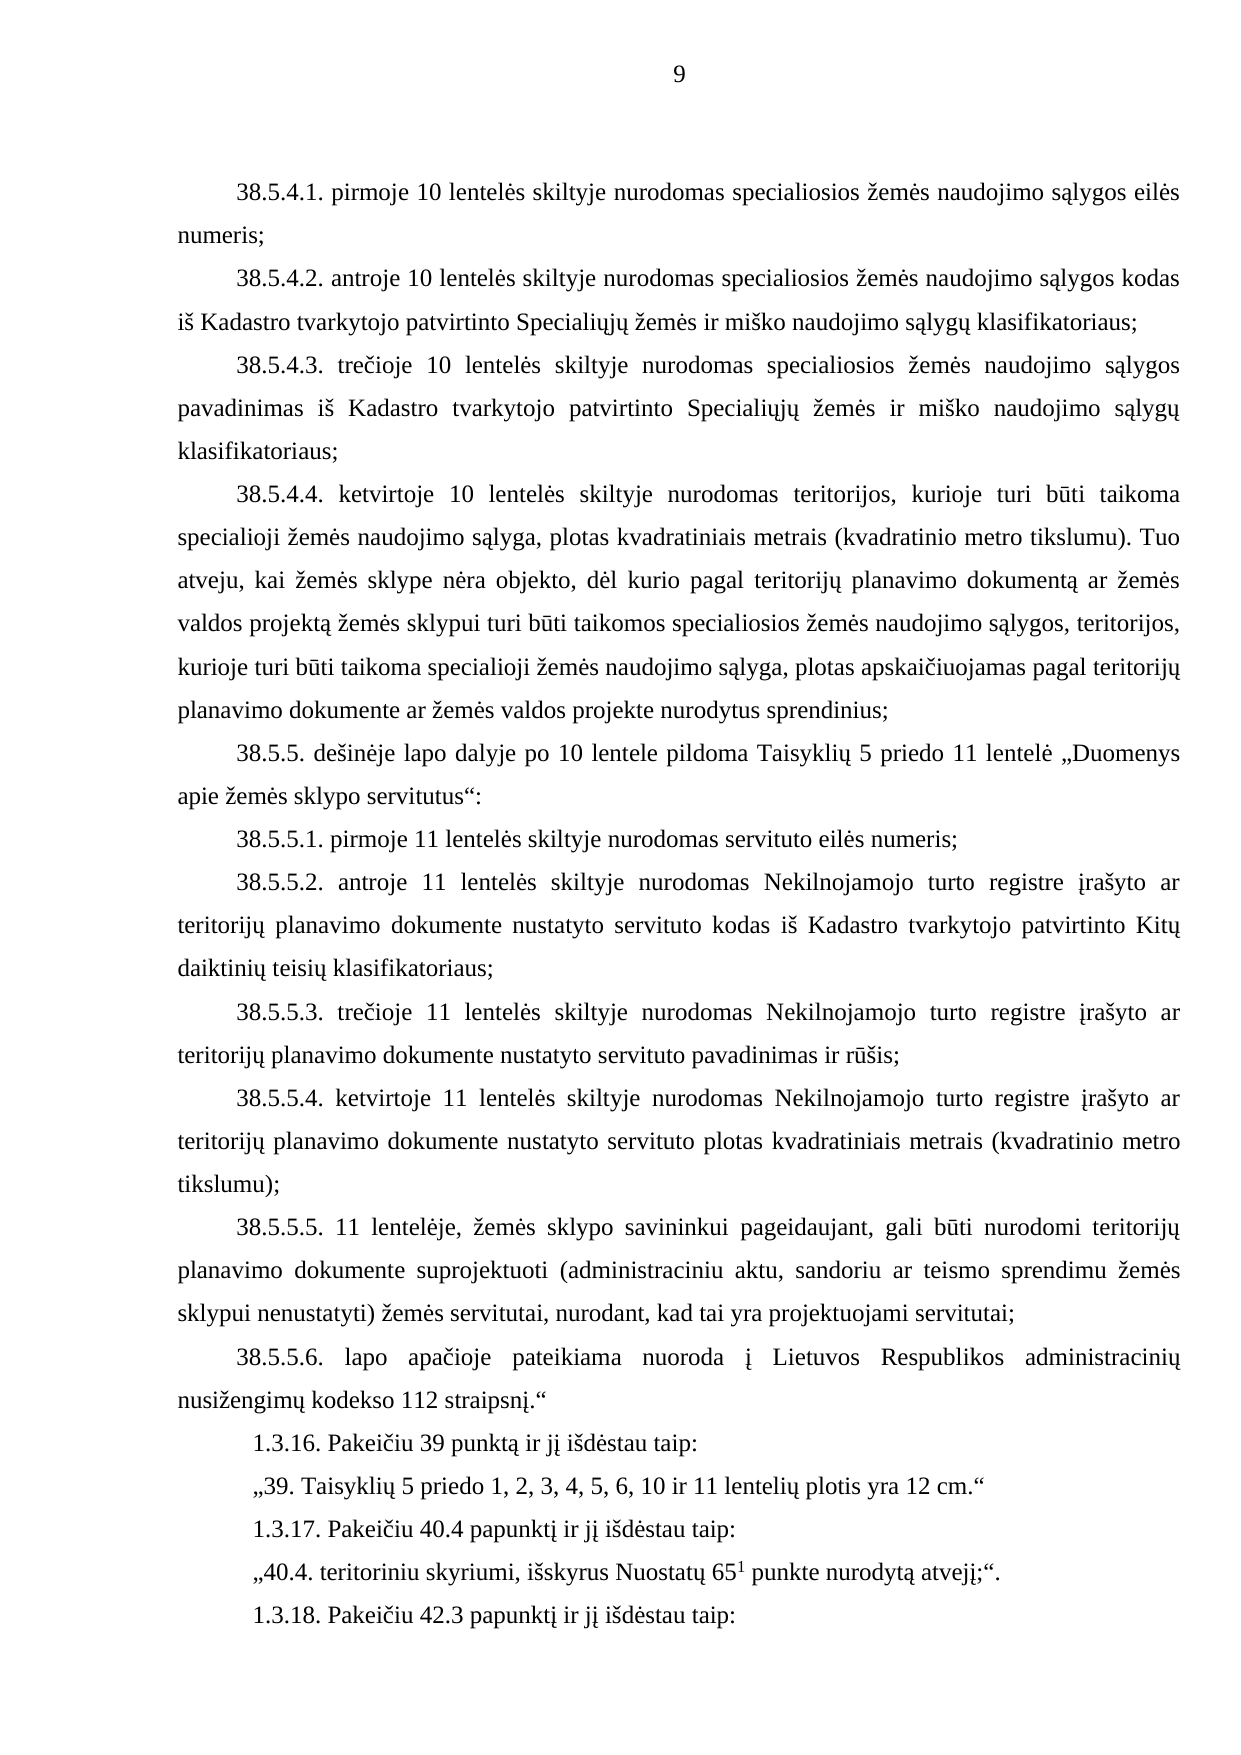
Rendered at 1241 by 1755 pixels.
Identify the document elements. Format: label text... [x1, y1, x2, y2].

text 1.3.18. Pakeičiu 42.3 papunktį ir jį išdėstau taip: [177, 1600, 1181, 1629]
text 1.3.16. Pakeičiu 39 punktą ir jį išdėstau taip: [177, 1428, 1181, 1457]
text 38.5.5.1. pirmoje 11 lentelės skiltyje nurodomas servituto eilės numeris; [177, 824, 1181, 853]
text 1.3.17. Pakeičiu 40.4 papunktį ir jį išdėstau taip: [177, 1514, 1181, 1543]
text 38.5.5.4. ketvirtoje 11 lentelės skiltyje nurodomas Nekilnojamojo turto registre įrašyto ar teritorijų planavimo dokumente nustatyto servituto plotas kvadratiniais metrais (kvadratinio metro tikslumu); [177, 1083, 1181, 1198]
text 38.5.5.6. lapo apačioje pateikiama nuoroda į Lietuvos Respublikos administracinių nusižengimų kodekso 112 straipsnį.“ [177, 1342, 1181, 1413]
text 38.5.4.3. trečioje 10 lentelės skiltyje nurodomas specialiosios žemės naudojimo sąlygos pavadinimas iš Kadastro tvarkytojo patvirtinto Specialiųjų žemės ir miško naudojimo sąlygų klasifikatoriaus; [177, 350, 1181, 465]
text 38.5.5.2. antroje 11 lentelės skiltyje nurodomas Nekilnojamojo turto registre įrašyto ar teritorijų planavimo dokumente nustatyto servituto kodas iš Kadastro tvarkytojo patvirtinto Kitų daiktinių teisių klasifikatoriaus; [177, 867, 1181, 982]
text 38.5.4.4. ketvirtoje 10 lentelės skiltyje nurodomas teritorijos, kurioje turi būti taikoma specialioji žemės naudojimo sąlyga, plotas kvadratiniais metrais (kvadratinio metro tikslumu). Tuo atveju, kai žemės sklype nėra objekto, dėl kurio pagal teritorijų planavimo dokumentą ar žemės valdos projektą žemės sklypui turi būti taikomos specialiosios žemės naudojimo sąlygos, teritorijos, kurioje turi būti taikoma specialioji žemės naudojimo sąlyga, plotas apskaičiuojamas pagal teritorijų planavimo dokumente ar žemės valdos projekte nurodytus sprendinius; [177, 479, 1181, 723]
text 38.5.5. dešinėje lapo dalyje po 10 lentele pildoma Taisyklių 5 priedo 11 lentelė „Duomenys apie žemės sklypo servitutus“: [177, 738, 1181, 810]
text „39. Taisyklių 5 priedo 1, 2, 3, 4, 5, 6, 10 ir 11 lentelių plotis yra 12 cm.“ [177, 1471, 1181, 1500]
text „40.4. teritoriniu skyriumi, išskyrus Nuostatų 651 punkte nurodytą atvejį;“. [177, 1557, 1181, 1586]
text 38.5.4.1. pirmoje 10 lentelės skiltyje nurodomas specialiosios žemės naudojimo sąlygos eilės numeris; [177, 177, 1181, 249]
text 38.5.4.2. antroje 10 lentelės skiltyje nurodomas specialiosios žemės naudojimo sąlygos kodas iš Kadastro tvarkytojo patvirtinto Specialiųjų žemės ir miško naudojimo sąlygų klasifikatoriaus; [177, 263, 1181, 335]
text 38.5.5.5. 11 lentelėje, žemės sklypo savininkui pageidaujant, gali būti nurodomi teritorijų planavimo dokumente suprojektuoti (administraciniu aktu, sandoriu ar teismo sprendimu žemės sklypui nenustatyti) žemės servitutai, nurodant, kad tai yra projektuojami servitutai; [177, 1212, 1181, 1327]
text 38.5.5.3. trečioje 11 lentelės skiltyje nurodomas Nekilnojamojo turto registre įrašyto ar teritorijų planavimo dokumente nustatyto servituto pavadinimas ir rūšis; [177, 997, 1181, 1068]
